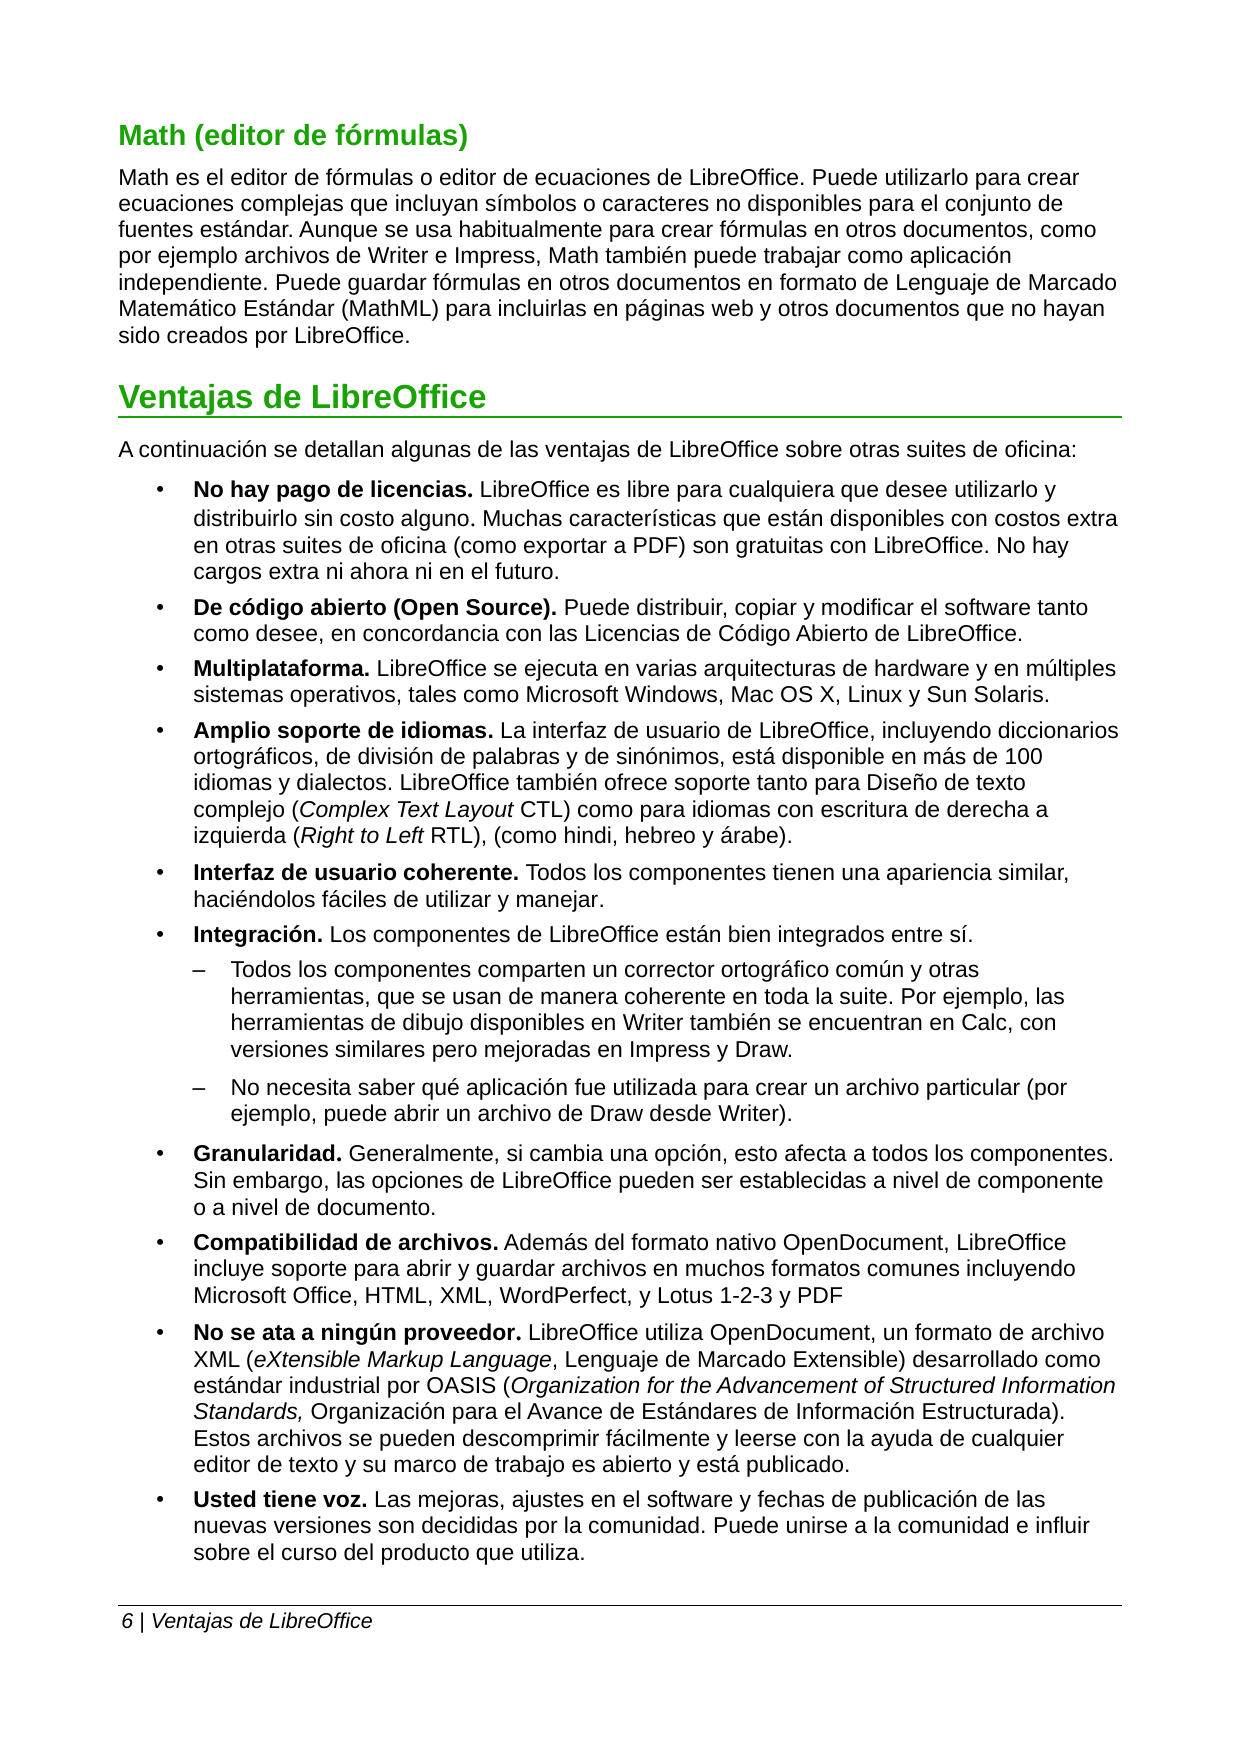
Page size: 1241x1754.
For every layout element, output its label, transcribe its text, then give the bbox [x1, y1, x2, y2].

list Multiplataforma. LibreOffice se ejecuta en varias arquitecturas de hardware y en múltiples sistemas operativos, tales como Microsoft Windows, Mac OS X, Linux y Sun Solaris. [156, 655, 1122, 708]
list Granularidad. Generalmente, si cambia una opción, esto afecta a todos los componentes. Sin embargo, las opciones de LibreOffice pueden ser establecidas a nivel de componente o a nivel de documento. [156, 1138, 1122, 1220]
list Integración. Los componentes de LibreOffice están bien integrados entre sí. [156, 921, 1122, 948]
list Todos los componentes comparten un corrector ortográfico común y otras herramientas, que se usan de manera coherente en toda la suite. Por ejemplo, las herramientas de dibujo disponibles en Writer también se encuentran en Calc, con versiones similares pero mejoradas en Impress y Draw. [192, 956, 1122, 1062]
text A continuación se detallan algunas de las ventajas de LibreOffice sobre otras suites de oficina: [118, 436, 1122, 462]
list No se ata a ningún proveedor. LibreOffice utiliza OpenDocument, un formato de archivo XML (eXtensible Markup Language, Lenguaje de Marcado Extensible) desarrollado como estándar industrial por OASIS (Organization for the Advancement of Structured Information Standards, Organización para el Avance de Estándares de Información Estructurada). Estos archivos se pueden descomprimir fácilmente y leerse con la ayuda de cualquier editor de texto y su marco de trabajo es abierto y está publicado. [156, 1317, 1122, 1477]
list De código abierto (Open Source). Puede distribuir, copiar y modificar el software tanto como desee, en concordancia con las Licencias de Código Abierto de LibreOffice. [156, 593, 1122, 646]
list No necesita saber qué aplicación fue utilizada para crear un archivo particular (por ejemplo, puede abrir un archivo de Draw desde Writer). [192, 1074, 1122, 1127]
list Amplio soporte de idiomas. La interfaz de usuario de LibreOffice, incluyendo diccionarios ortográficos, de división de palabras y de sinónimos, está disponible en más de 100 idiomas y dialectos. LibreOffice también ofrece soporte tanto para Diseño de texto complejo (Complex Text Layout CTL) como para idiomas con escritura de derecha a izquierda (Right to Left RTL), (como hindi, hebreo y árabe). [156, 717, 1122, 848]
list Interfaz de usuario coherente. Todos los componentes tienen una apariencia similar, haciéndolos fáciles de utilizar y manejar. [156, 857, 1122, 912]
list Compatibilidad de archivos. Además del formato nativo OpenDocument, LibreOffice incluye soporte para abrir y guardar archivos en muchos formatos comunes incluyendo Microsoft Office, HTML, XML, WordPerfect, y Lotus 1-2-3 y PDF [156, 1229, 1122, 1308]
subtitle Math (editor de fórmulas) [118, 118, 1122, 152]
text Math es el editor de fórmulas o editor de ecuaciones de LibreOffice. Puede utilizarlo para crear ecuaciones complejas que incluyan símbolos o caracteres no disponibles para el conjunto de fuentes estándar. Aunque se usa habitualmente para crear fórmulas en otros documentos, como por ejemplo archivos de Writer e Impress, Math también puede trabajar como aplicación independiente. Puede guardar fórmulas en otros documentos en formato de Lenguaje de Marcado Matemático Estándar (MathML) para incluirlas en páginas web y otros documentos que no hayan sido creados por LibreOffice. [118, 163, 1122, 348]
list No hay pago de licencias. LibreOffice es libre para cualquiera que desee utilizarlo y distribuirlo sin costo alguno. Muchas características que están disponibles con costos extra en otras suites de oficina (como exportar a PDF) son gratuitas con LibreOffice. No hay cargos extra ni ahora ni en el futuro. [156, 474, 1122, 585]
subtitle Ventajas de LibreOffice [118, 377, 1122, 416]
list Usted tiene voz. Las mejoras, ajustes en el software y fechas de publicación de las nuevas versiones son decididas por la comunidad. Puede unirse a la comunidad e influir sobre el curso del producto que utiliza. [156, 1486, 1122, 1565]
